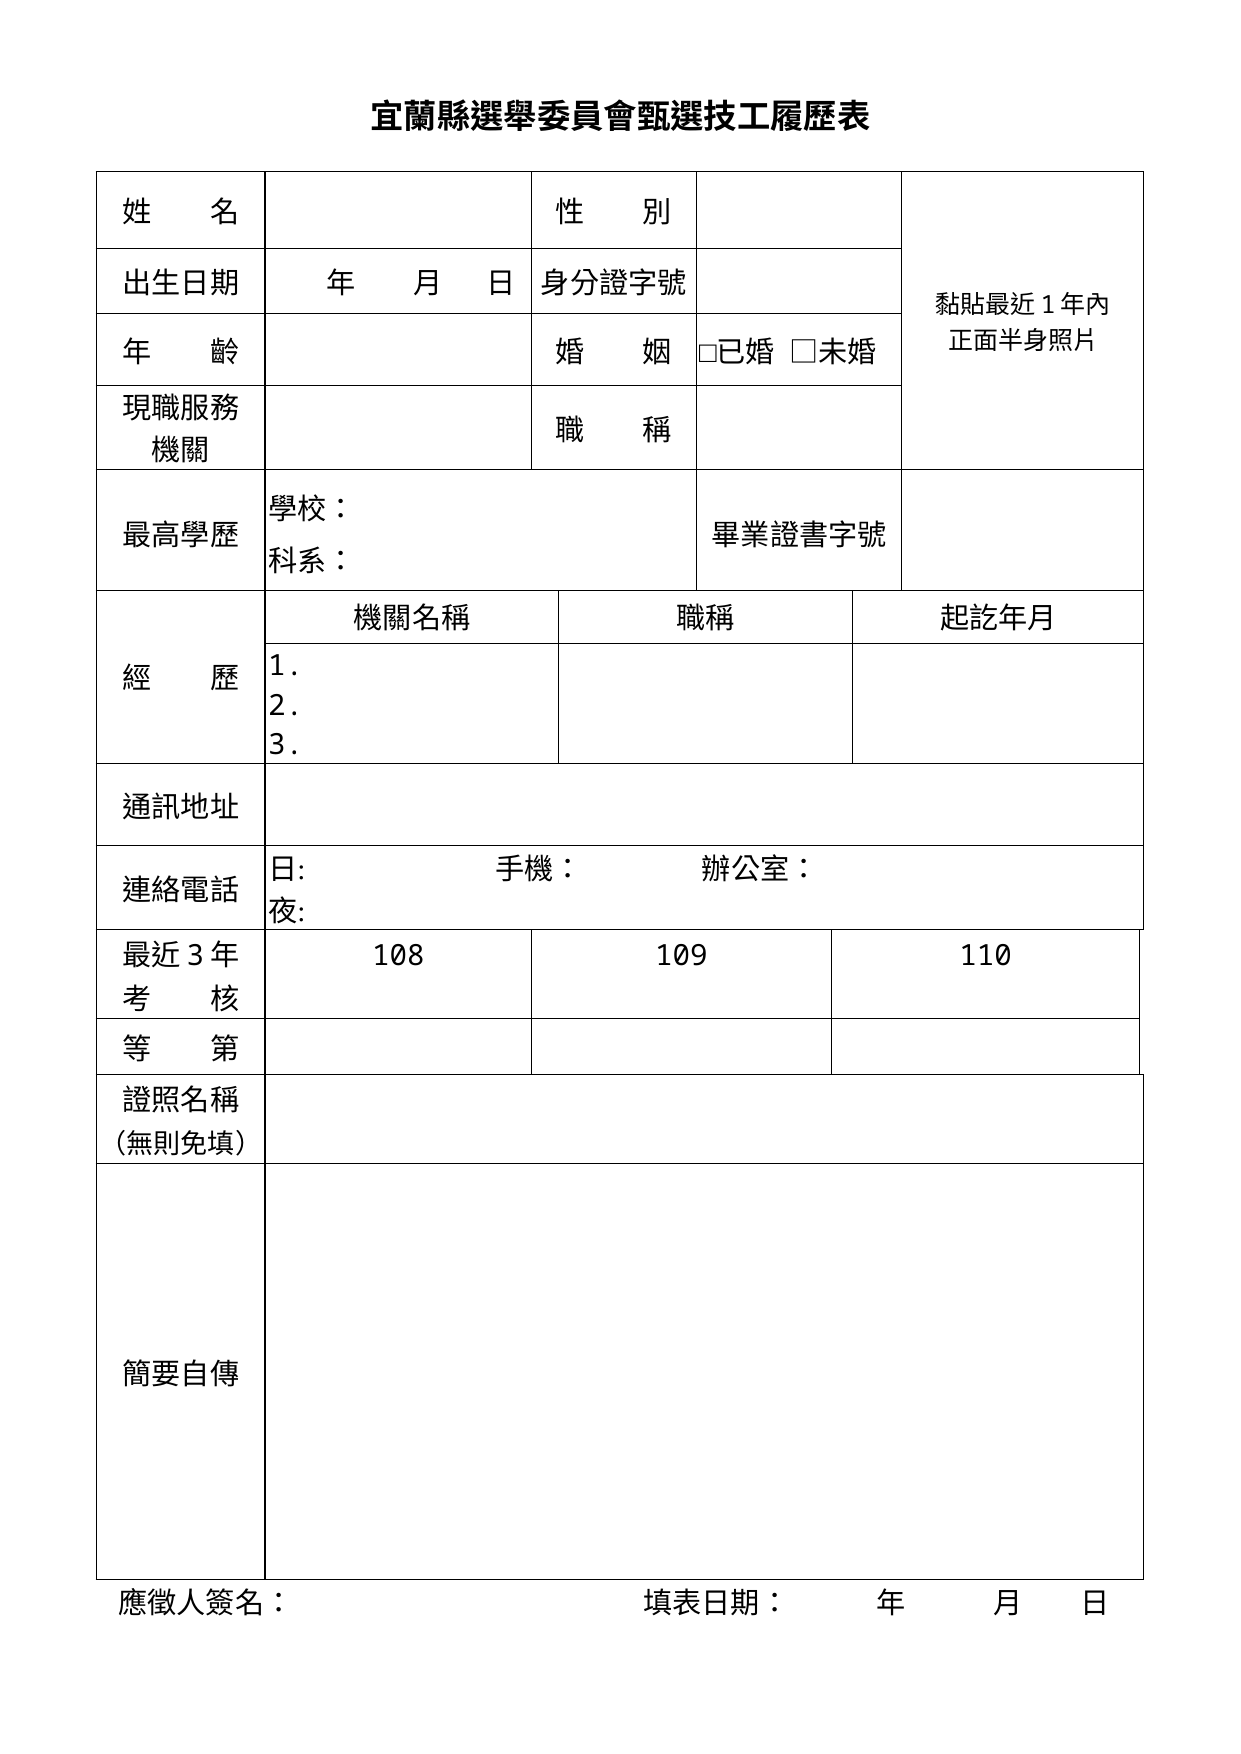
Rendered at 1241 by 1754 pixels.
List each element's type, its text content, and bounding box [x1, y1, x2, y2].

table_header 性 別 [532, 172, 696, 247]
table_cell 畢業證書字號 [697, 470, 901, 590]
table_cell 連絡電話 [97, 846, 264, 929]
table_cell 日: 手機： 辦公室： 夜: [266, 846, 1143, 929]
table_cell 證照名稱 （無則免填） [97, 1075, 264, 1163]
table_cell 學校： 科系： [266, 470, 696, 590]
table_cell 婚 姻 [532, 314, 696, 384]
table_cell 年 月 日 [266, 249, 531, 313]
text 宜蘭縣選舉委員會甄選技工履歷表 [118, 89, 1122, 139]
table_cell [853, 644, 1143, 763]
table_cell 機關名稱 [266, 591, 558, 643]
table_cell [266, 764, 1143, 845]
table_cell 經 歷 [97, 591, 264, 763]
table_cell [266, 1019, 531, 1074]
table_cell 身分證字號 [532, 249, 696, 313]
table_cell 1. 2. 3. [266, 644, 558, 763]
table_cell [1140, 930, 1144, 1018]
table_cell 108 [266, 930, 531, 1018]
table_cell [559, 644, 852, 763]
table_cell 起訖年月 [853, 591, 1143, 643]
table_header [266, 172, 531, 247]
table_cell [832, 1019, 1139, 1074]
table_cell 出生日期 [97, 249, 264, 313]
table_cell 最近3年 考 核 [97, 930, 264, 1018]
table_cell 簡要自傳 [97, 1164, 264, 1579]
text 應徵人簽名： 填表日期： 年 月 日 [118, 1580, 1122, 1622]
table_cell [697, 386, 901, 469]
table_cell 現職服務 機關 [97, 386, 264, 469]
table_header 姓 名 [97, 172, 264, 247]
table_cell [266, 1164, 1143, 1579]
table_cell 職 稱 [532, 386, 696, 469]
table_header [697, 172, 901, 247]
table_cell 最高學歷 [97, 470, 264, 590]
table_cell [266, 386, 531, 469]
table_cell 年 齡 [97, 314, 264, 384]
table_cell 職稱 [559, 591, 852, 643]
table_cell 110 [832, 930, 1139, 1018]
table_cell 通訊地址 [97, 764, 264, 845]
table_header 黏貼最近1年內 正面半身照片 [902, 172, 1143, 469]
table_cell [1140, 1018, 1144, 1074]
table_cell 等 第 [97, 1019, 264, 1074]
table_cell □已婚 □未婚 [697, 314, 901, 384]
table_cell [266, 1075, 1143, 1163]
table_cell [902, 470, 1143, 590]
table_cell [266, 314, 531, 384]
table_cell 109 [532, 930, 831, 1018]
table_cell [697, 249, 901, 313]
table_cell [532, 1019, 831, 1074]
